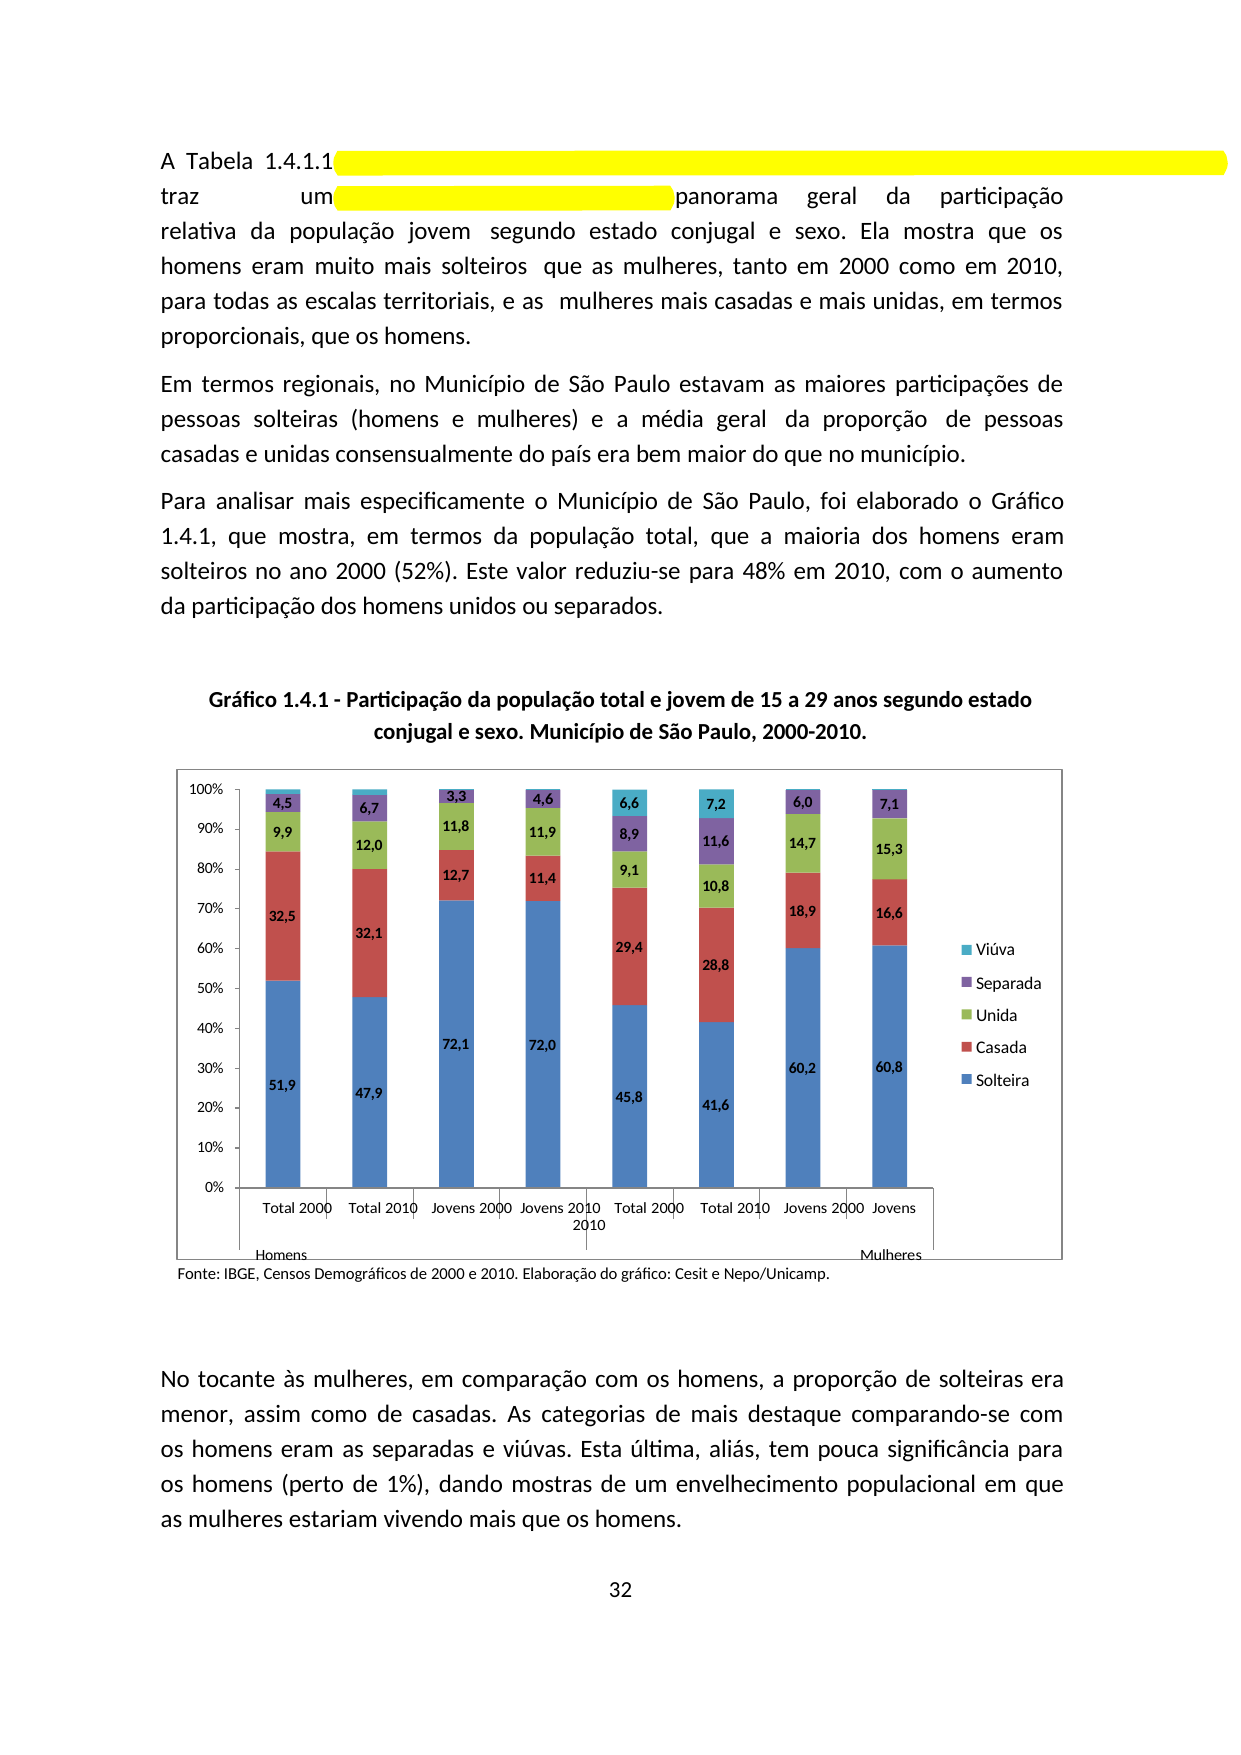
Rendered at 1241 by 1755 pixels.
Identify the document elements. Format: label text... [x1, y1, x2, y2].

text Fonte: IBGE, Censos Demográficos de 2000 e 2010. Elaboração do gráfico: Cesit e Nepo/Unicamp. [177, 1263, 1078, 1284]
text Para analisar mais especificamente o Município de São Paulo, foi elaborado o Gráfico 1.4.1, que mostra, em termos da população total, que a maioria dos homens eram solteiros no ano 2000 (52%). Este valor reduziu-se para 48% em 2010, com o aumento da participação dos homens unidos ou separados. [160, 485, 1064, 621]
text A Tabela 1.4.1.1 traz um panorama geral da participação relativa da população jovem segundo estado conjugal e sexo. Ela mostra que os homens eram muito mais solteiros que as mulheres, tanto em 2000 como em 2010, para todas as escalas territoriais, e as mulheres mais casadas e mais unidas, em termos proporcionais, que os homens. [160, 146, 1063, 351]
text Em termos regionais, no Município de São Paulo estavam as maiores participações de pessoas solteiras (homens e mulheres) e a média geral da proporção de pessoas casadas e unidas consensualmente do país era bem maior do que no município. [160, 368, 1063, 468]
text Gráfico 1.4.1 - Participação da população total e jovem de 15 a 29 anos segundo estado conjugal e sexo. Município de São Paulo, 2000-2010. [206, 685, 1035, 745]
text No tocante às mulheres, em comparação com os homens, a proporção de solteiras era menor, assim como de casadas. As categorias de mais destaque comparando-se com os homens eram as separadas e viúvas. Esta última, aliás, tem pouca significância para os homens (perto de 1%), dando mostras de um envelhecimento populacional em que as mulheres estariam vivendo mais que os homens. [160, 1364, 1064, 1533]
